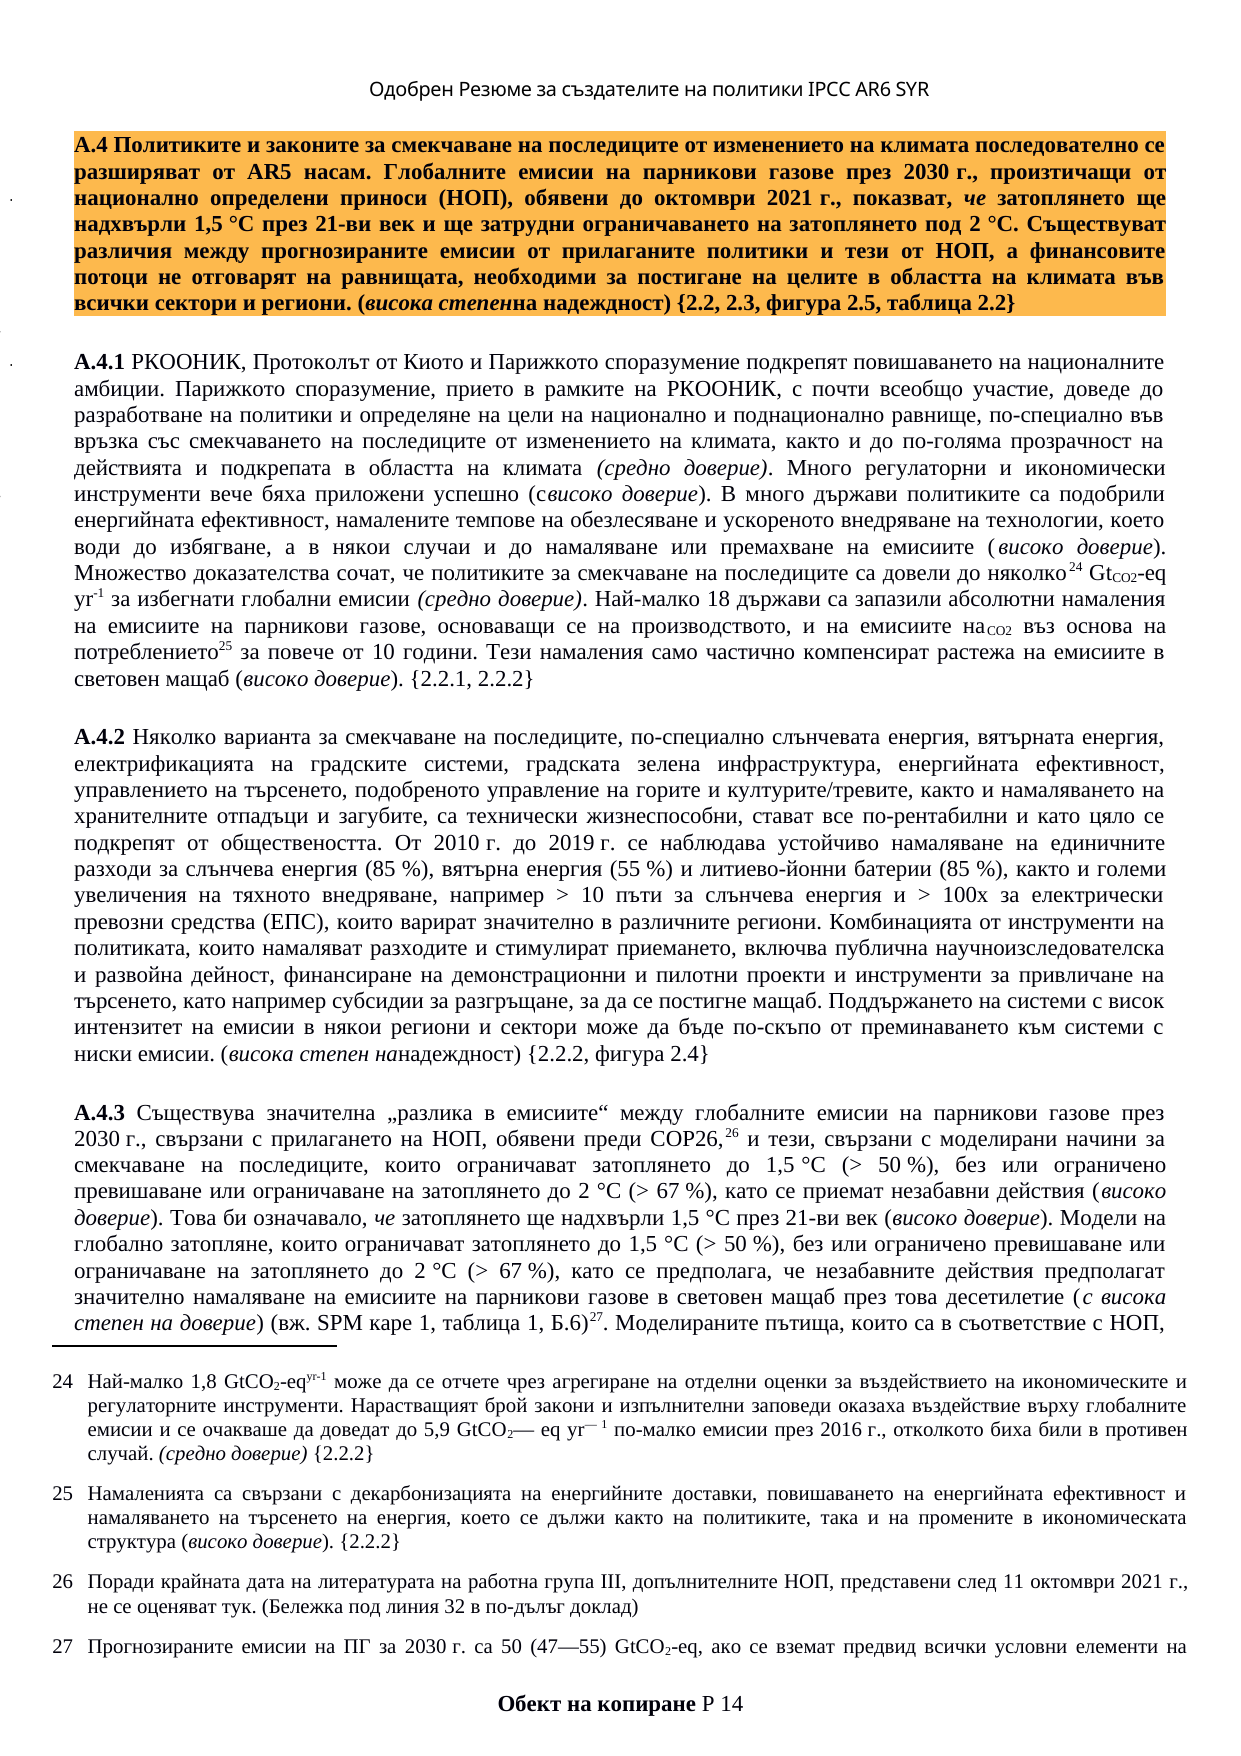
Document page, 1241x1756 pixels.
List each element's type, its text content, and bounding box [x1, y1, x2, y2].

text A.4.3 Съществува значителна „разлика в емисиите“ между глобалните емисии на парникови газове през 2030 г., свързани с прилагането на НОП, обявени преди COP26, и тези, свързани с моделирани начини за смекчаване на последиците, които ограничават затоплянето до 1,5 °C (> 50 %), без или ограничено превишаване или ограничаване на затоплянето до 2 °C (> 67 %), като се приемат незабавни действия (високо доверие). Това би означавало, че затоплянето ще надхвърли 1,5 °C през 21-ви век (високо доверие). Модели на глобално затопляне, които ограничават затоплянето до 1,5 °C (> 50 %), без или ограничено превишаване или ограничаване на затоплянето до 2 °C (> 67 %), като се предполага, че незабавните действия предполагат значително намаляване на емисиите на парникови газове в световен мащаб през това десетилетие (с висока степен на доверие) (вж. SPM каре 1, таблица 1, Б.6). Моделираните пътища, които са в съответствие с НОП, [74, 1098, 1166, 1336]
text Намаленията са свързани с декарбонизацията на енергийните доставки, повишаването на енергийната ефективност и намаляването на търсенето на енергия, което се дължи както на политиките, така и на промените в икономическата структура (високо доверие). {2.2.2} [52, 1481, 1188, 1553]
text Най-малко 1,8 GtCO2-eqyr-1 може да се отчете чрез агрегиране на отделни оценки за въздействието на икономическите и регулаторните инструменти. Нарастващият брой закони и изпълнителни заповеди оказаха въздействие върху глобалните емисии и се очакваше да доведат до 5,9 GtCO2— eq yr— 1 по-малко емисии през 2016 г., отколкото биха били в противен случай. (средно доверие) {2.2.2} [52, 1368, 1188, 1465]
text А.4.2 Няколко варианта за смекчаване на последиците, по-специално слънчевата енергия, вятърната енергия, електрификацията на градските системи, градската зелена инфраструктура, енергийната ефективност, управлението на търсенето, подобреното управление на горите и културите/тревите, както и намаляването на хранителните отпадъци и загубите, са технически жизнеспособни, стават все по-рентабилни и като цяло се подкрепят от обществеността. От 2010 г. до 2019 г. се наблюдава устойчиво намаляване на единичните разходи за слънчева енергия (85 %), вятърна енергия (55 %) и литиево-йонни батерии (85 %), както и големи увеличения на тяхното внедряване, например > 10 пъти за слънчева енергия и > 100x за електрически превозни средства (ЕПС), които варират значително в различните региони. Комбинацията от инструменти на политиката, които намаляват разходите и стимулират приемането, включва публична научноизследователска и развойна дейност, финансиране на демонстрационни и пилотни проекти и инструменти за привличане на търсенето, като например субсидии за разгръщане, за да се постигне мащаб. Поддържането на системи с висок интензитет на емисии в някои региони и сектори може да бъде по-скъпо от преминаването към системи с ниски емисии. (висока степен нанадеждност) {2.2.2, фигура 2.4} [74, 723, 1166, 1066]
text А.4 Политиките и законите за смекчаване на последиците от изменението на климата последователно се разширяват от AR5 насам. Глобалните емисии на парникови газове през 2030 г., произтичащи от национално определени приноси (НОП), обявени до октомври 2021 г., показват, че затоплянето ще надхвърли 1,5 °C през 21-ви век и ще затрудни ограничаването на затоплянето под 2 °C. Съществуват различия между прогнозираните емисии от прилаганите политики и тези от НОП, а финансовите потоци не отговарят на равнищата, необходими за постигане на целите в областта на климата във всички сектори и региони. (висока степенна надеждност) {2.2, 2.3, фигура 2.5, таблица 2.2} [74, 131, 1166, 316]
text А.4.1 РКООНИК, Протоколът от Киото и Парижкото споразумение подкрепят повишаването на националните амбиции. Парижкото споразумение, прието в рамките на РКООНИК, с почти всеобщо участие, доведе до разработване на политики и определяне на цели на национално и поднационално равнище, по-специално във връзка със смекчаването на последиците от изменението на климата, както и до по-голяма прозрачност на действията и подкрепата в областта на климата (средно доверие). Много регулаторни и икономически инструменти вече бяха приложени успешно (свисоко доверие). В много държави политиките са подобрили енергийната ефективност, намалените темпове на обезлесяване и ускореното внедряване на технологии, което води до избягване, а в някои случаи и до намаляване или премахване на емисиите (високо доверие). Множество доказателства сочат, че политиките за смекчаване на последиците са довели до няколко GtCO2-eq yr-1 за избегнати глобални емисии (средно доверие). Най-малко 18 държави са запазили абсолютни намаления на емисиите на парникови газове, основаващи се на производството, и на емисиите наCO2 въз основа на потреблението за повече от 10 години. Тези намаления само частично компенсират растежа на емисиите в световен мащаб (високо доверие). {2.2.1, 2.2.2} [74, 348, 1166, 691]
text Поради крайната дата на литературата на работна група III, допълнителните НОП, представени след 11 октомври 2021 г., не се оценяват тук. (Бележка под линия 32 в по-дълъг доклад) [52, 1569, 1188, 1618]
text Прогнозираните емисии на ПГ за 2030 г. са 50 (47—55) GtCO2-eq, ако се вземат предвид всички условни елементи на [52, 1634, 1188, 1658]
